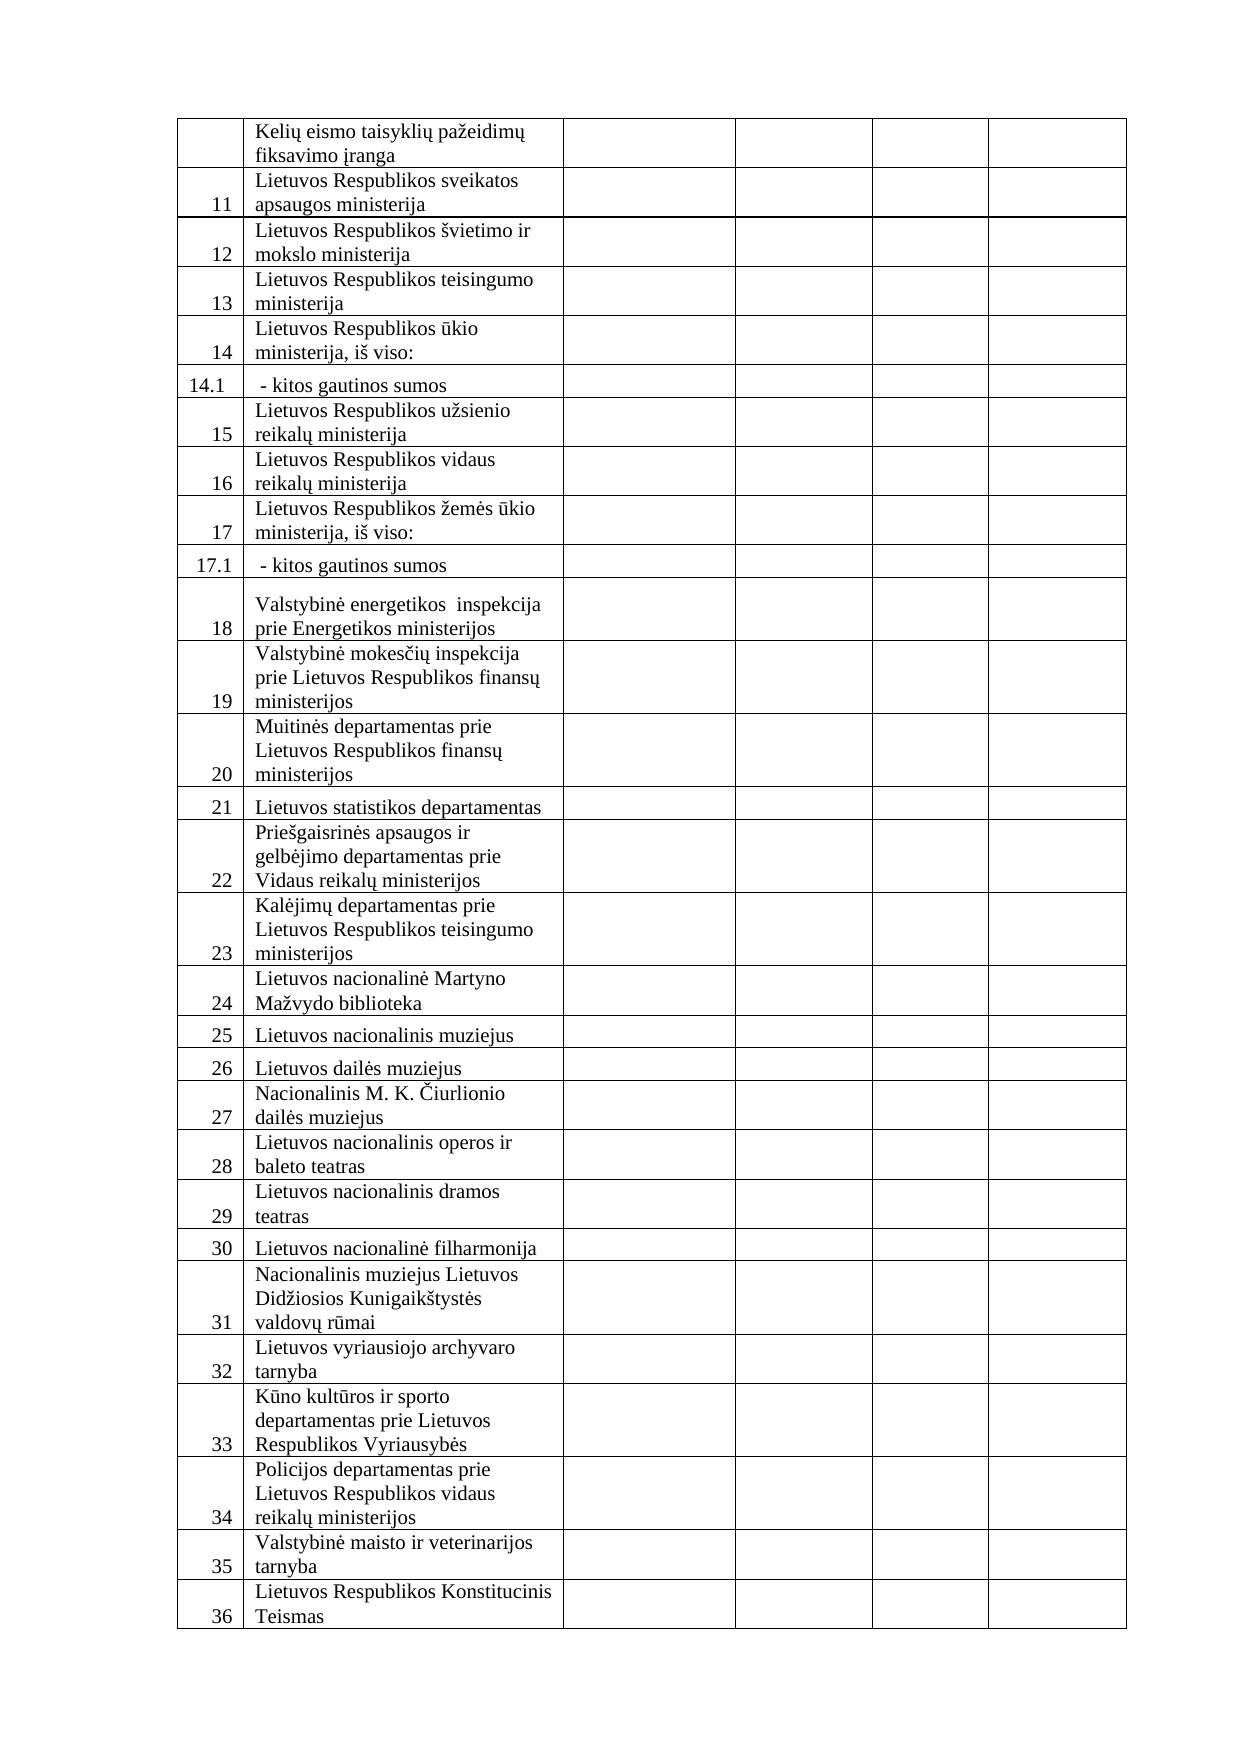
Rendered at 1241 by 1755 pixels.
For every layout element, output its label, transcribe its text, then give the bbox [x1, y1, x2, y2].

table_cell 32 [178, 1335, 243, 1383]
table_cell [736, 1180, 872, 1228]
table_cell [178, 119, 243, 167]
table_cell Priešgaisrinės apsaugos ir gelbėjimo departamentas prie Vidaus reikalų ministerijos [244, 820, 563, 892]
table_cell Lietuvos dailės muziejus [244, 1048, 563, 1080]
table_cell - kitos gautinos sumos [244, 545, 563, 577]
table_cell 28 [178, 1130, 243, 1178]
table_cell Lietuvos nacionalinis operos ir baleto teatras [244, 1130, 563, 1178]
table_cell [736, 714, 872, 786]
table_cell Policijos departamentas prie Lietuvos Respublikos vidaus reikalų ministerijos [244, 1457, 563, 1529]
table_cell 31 [178, 1261, 243, 1334]
table_cell [873, 496, 988, 544]
table_cell [873, 714, 988, 786]
table_cell [736, 893, 872, 965]
table_cell [564, 1580, 735, 1628]
table_cell 11 [178, 168, 243, 216]
table_cell [564, 447, 735, 495]
table_cell [736, 267, 872, 315]
table_cell [873, 1384, 988, 1456]
table_cell [989, 1130, 1126, 1178]
table_cell 19 [178, 641, 243, 713]
table_cell Lietuvos nacionalinis dramos teatras [244, 1180, 563, 1228]
table_cell [564, 316, 735, 364]
table_cell 24 [178, 966, 243, 1014]
table_cell Kūno kultūros ir sporto departamentas prie Lietuvos Respublikos Vyriausybės [244, 1384, 563, 1456]
table_cell Lietuvos nacionalinė filharmonija [244, 1229, 563, 1260]
table_cell Kelių eismo taisyklių pažeidimų fiksavimo įranga [244, 119, 563, 167]
table_cell 27 [178, 1081, 243, 1129]
table_cell [873, 447, 988, 495]
table_cell [989, 398, 1126, 446]
table_cell [989, 168, 1126, 216]
table_cell [564, 893, 735, 965]
table_cell [736, 787, 872, 819]
table_cell [873, 1048, 988, 1080]
table_cell [873, 119, 988, 167]
table_cell [873, 316, 988, 364]
table_cell [564, 545, 735, 577]
table_cell [736, 1457, 872, 1529]
table_cell [989, 1335, 1126, 1383]
table_cell [989, 1081, 1126, 1129]
table_cell Lietuvos Respublikos žemės ūkio ministerija, iš viso: [244, 496, 563, 544]
table_cell [736, 447, 872, 495]
table_cell Lietuvos Respublikos vidaus reikalų ministerija [244, 447, 563, 495]
table_cell [873, 1130, 988, 1178]
table_cell Lietuvos Respublikos Konstitucinis Teismas [244, 1580, 563, 1628]
table_cell 14 [178, 316, 243, 364]
table_cell 15 [178, 398, 243, 446]
table_cell [564, 641, 735, 713]
table_cell Valstybinė mokesčių inspekcija prie Lietuvos Respublikos finansų ministerijos [244, 641, 563, 713]
table_cell [873, 1180, 988, 1228]
table_cell Lietuvos nacionalinė Martyno Mažvydo biblioteka [244, 966, 563, 1014]
table_cell 26 [178, 1048, 243, 1080]
table_cell 18 [178, 578, 243, 639]
table_cell [989, 1261, 1126, 1334]
table_cell [989, 1530, 1126, 1578]
table_cell [873, 578, 988, 639]
table_cell [736, 1384, 872, 1456]
table_cell [873, 1081, 988, 1129]
table_cell [873, 545, 988, 577]
table_cell [736, 119, 872, 167]
table_cell [736, 578, 872, 639]
table_cell 22 [178, 820, 243, 892]
table_cell [564, 714, 735, 786]
table_cell [989, 1229, 1126, 1260]
table_cell [564, 168, 735, 216]
table_cell [736, 820, 872, 892]
table_cell [736, 1130, 872, 1178]
table_cell [873, 218, 988, 266]
table_cell [736, 1229, 872, 1260]
table_cell [989, 1048, 1126, 1080]
table_cell Lietuvos nacionalinis muziejus [244, 1016, 563, 1047]
table_cell [736, 1081, 872, 1129]
table_cell 17 [178, 496, 243, 544]
table_cell [989, 1180, 1126, 1228]
table_cell [564, 1457, 735, 1529]
table_cell [564, 1130, 735, 1178]
table_cell [873, 966, 988, 1014]
table_cell [989, 267, 1126, 315]
table_cell [564, 1384, 735, 1456]
table_cell Lietuvos Respublikos ūkio ministerija, iš viso: [244, 316, 563, 364]
table_cell [564, 1016, 735, 1047]
table_cell [564, 787, 735, 819]
table_cell [564, 1180, 735, 1228]
table_cell Lietuvos Respublikos švietimo ir mokslo ministerija [244, 218, 563, 266]
table_cell [989, 578, 1126, 639]
table_cell Valstybinė maisto ir veterinarijos tarnyba [244, 1530, 563, 1578]
table_cell [873, 787, 988, 819]
table_cell [989, 714, 1126, 786]
table_cell 34 [178, 1457, 243, 1529]
table_cell 23 [178, 893, 243, 965]
table_cell [873, 1580, 988, 1628]
table_cell [989, 893, 1126, 965]
table_cell Lietuvos statistikos departamentas [244, 787, 563, 819]
table_cell 35 [178, 1530, 243, 1578]
table_cell [873, 641, 988, 713]
table_cell [989, 1457, 1126, 1529]
table_cell [873, 398, 988, 446]
table_cell [989, 966, 1126, 1014]
table_cell [989, 1384, 1126, 1456]
table_cell 20 [178, 714, 243, 786]
table_cell Lietuvos vyriausiojo archyvaro tarnyba [244, 1335, 563, 1383]
table_cell [873, 1530, 988, 1578]
table_cell Muitinės departamentas prie Lietuvos Respublikos finansų ministerijos [244, 714, 563, 786]
table_cell Valstybinė energetikos inspekcija prie Energetikos ministerijos [244, 578, 563, 639]
table_cell Nacionalinis muziejus Lietuvos Didžiosios Kunigaikštystės valdovų rūmai [244, 1261, 563, 1334]
table_cell [989, 1580, 1126, 1628]
table_cell [989, 447, 1126, 495]
table_cell 36 [178, 1580, 243, 1628]
table_cell [736, 1530, 872, 1578]
table_cell [564, 496, 735, 544]
table_cell [736, 545, 872, 577]
table_cell [736, 1048, 872, 1080]
table_cell [564, 1530, 735, 1578]
table_cell [873, 168, 988, 216]
table_cell [564, 398, 735, 446]
table_cell [873, 267, 988, 315]
table_cell 21 [178, 787, 243, 819]
table_cell [564, 365, 735, 397]
table_cell [989, 545, 1126, 577]
table_cell [564, 578, 735, 639]
table_cell [564, 218, 735, 266]
table_cell [989, 787, 1126, 819]
table_cell [873, 1016, 988, 1047]
table_cell [736, 1580, 872, 1628]
table_cell [736, 218, 872, 266]
table_cell [564, 1048, 735, 1080]
table_cell [736, 496, 872, 544]
table_cell [564, 267, 735, 315]
table_cell [873, 1261, 988, 1334]
table_cell [873, 893, 988, 965]
table_cell [564, 1229, 735, 1260]
table_cell [564, 1081, 735, 1129]
table_cell [736, 641, 872, 713]
table_cell [736, 1261, 872, 1334]
table_cell 13 [178, 267, 243, 315]
table_cell [564, 820, 735, 892]
table_cell [989, 820, 1126, 892]
table_cell [989, 365, 1126, 397]
table_cell Lietuvos Respublikos sveikatos apsaugos ministerija [244, 168, 563, 216]
table_cell [736, 1335, 872, 1383]
table_cell 12 [178, 218, 243, 266]
table_cell [989, 218, 1126, 266]
table_cell [873, 365, 988, 397]
table_cell [736, 966, 872, 1014]
table_cell 25 [178, 1016, 243, 1047]
table_cell Lietuvos Respublikos užsienio reikalų ministerija [244, 398, 563, 446]
table_cell 17.1 [178, 545, 243, 577]
table_cell 14.1 [178, 365, 243, 397]
table_cell [873, 1457, 988, 1529]
table_cell 30 [178, 1229, 243, 1260]
table_cell [736, 365, 872, 397]
table_cell [873, 1335, 988, 1383]
table_cell Kalėjimų departamentas prie Lietuvos Respublikos teisingumo ministerijos [244, 893, 563, 965]
table_cell [989, 641, 1126, 713]
table_cell Nacionalinis M. K. Čiurlionio dailės muziejus [244, 1081, 563, 1129]
table_cell [989, 1016, 1126, 1047]
table_cell [736, 398, 872, 446]
table_cell [736, 168, 872, 216]
table_cell [564, 119, 735, 167]
table_cell [873, 1229, 988, 1260]
table_cell - kitos gautinos sumos [244, 365, 563, 397]
table_cell [989, 119, 1126, 167]
table_cell 29 [178, 1180, 243, 1228]
table_cell [873, 820, 988, 892]
table_cell [564, 966, 735, 1014]
table_cell [989, 316, 1126, 364]
table_cell [736, 316, 872, 364]
table_cell Lietuvos Respublikos teisingumo ministerija [244, 267, 563, 315]
table_cell [736, 1016, 872, 1047]
table_cell [989, 496, 1126, 544]
table_cell [564, 1261, 735, 1334]
table_cell [564, 1335, 735, 1383]
table_cell 33 [178, 1384, 243, 1456]
table_cell 16 [178, 447, 243, 495]
